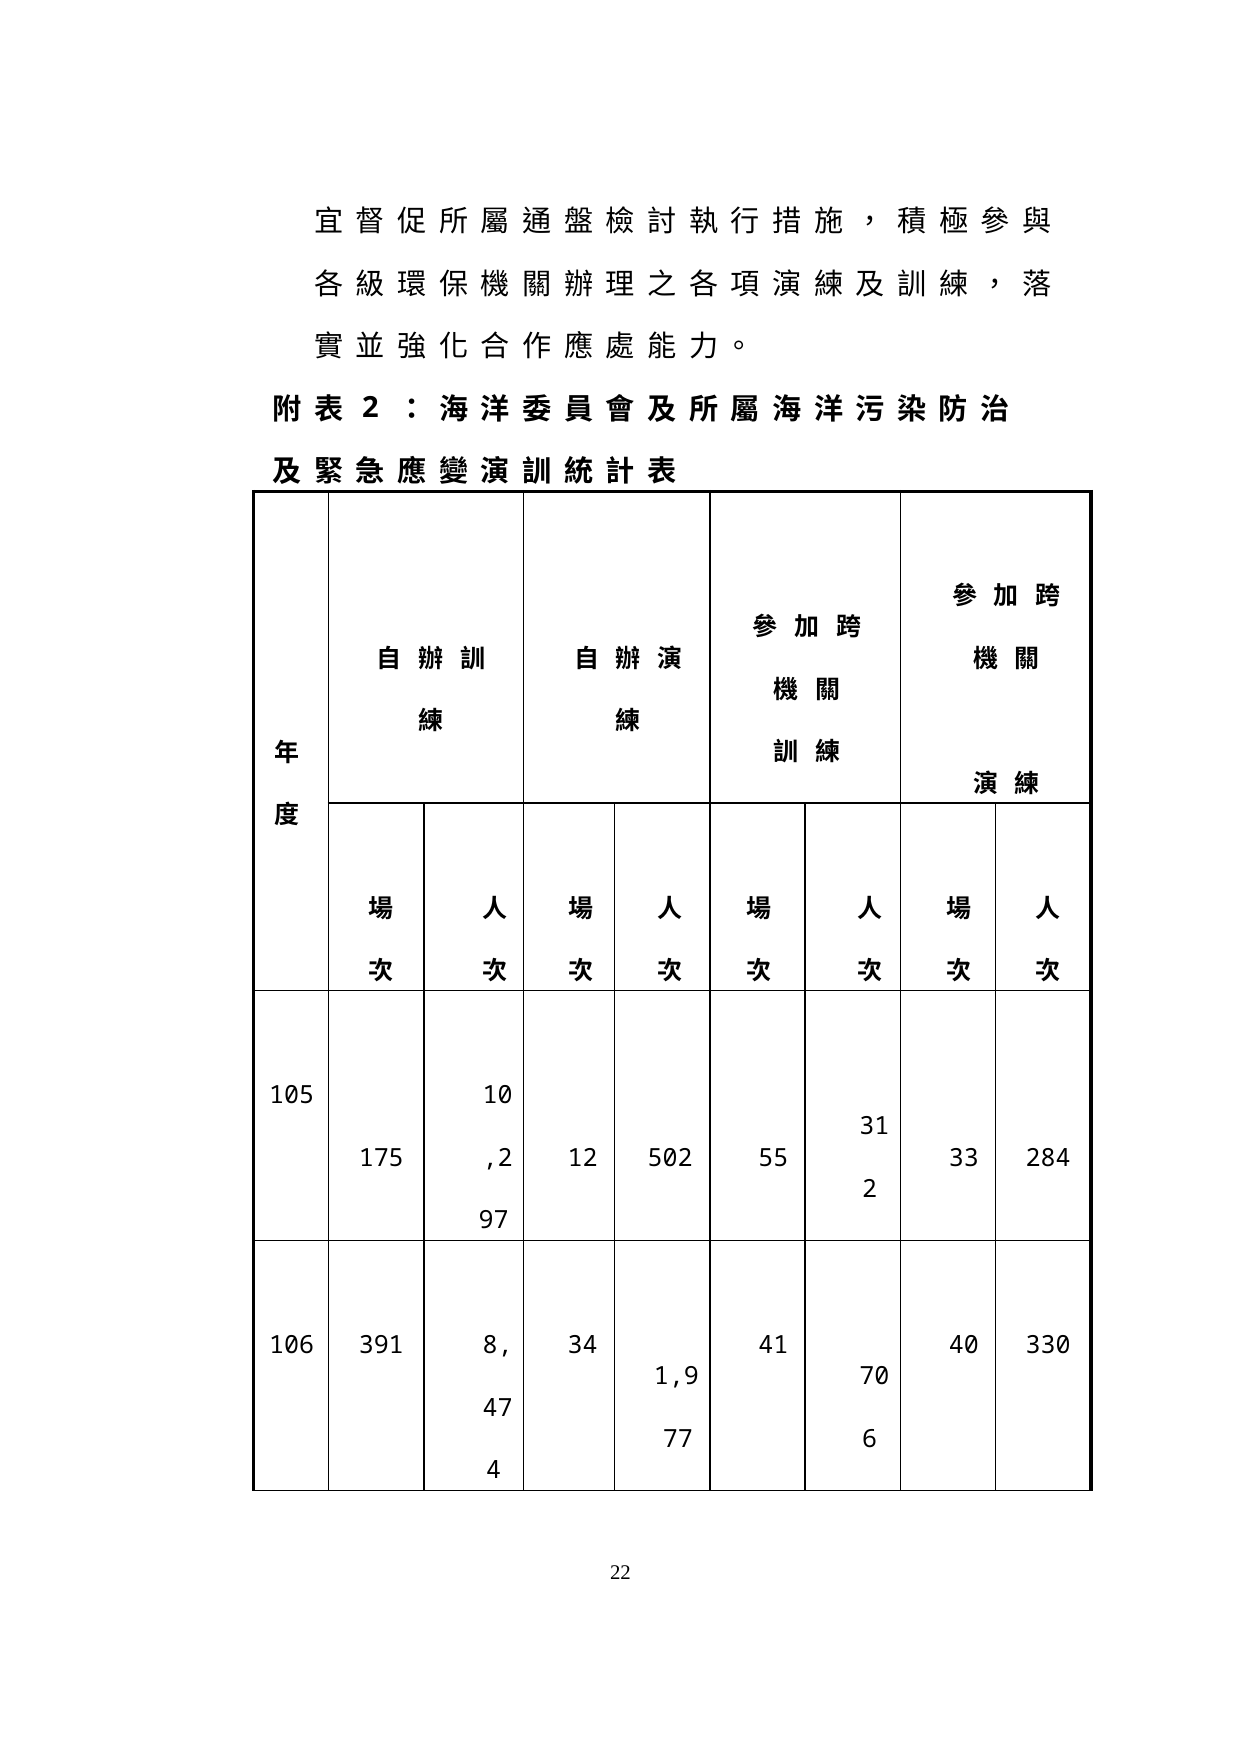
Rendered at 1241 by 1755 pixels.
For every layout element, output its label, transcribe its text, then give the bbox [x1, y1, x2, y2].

table_cell 105 [255, 991, 328, 1240]
table_cell 10,297 [425, 991, 523, 1240]
table_cell 1,977 [615, 1241, 709, 1490]
table_cell 人次 [996, 804, 1089, 990]
table_cell 8,474 [425, 1241, 523, 1490]
table_cell 場次 [711, 804, 804, 990]
table_cell 12 [524, 991, 614, 1240]
table_header 年度 [255, 493, 328, 990]
table_cell 人次 [806, 804, 900, 990]
table_cell 391 [329, 1241, 423, 1490]
table_header 自辦訓練 [329, 493, 523, 802]
table_header 自辦演練 [524, 493, 709, 802]
table_cell 502 [615, 991, 709, 1240]
table_cell 人次 [425, 804, 523, 990]
table_cell 33 [901, 991, 995, 1240]
table_cell 場次 [524, 804, 614, 990]
table_cell 312 [806, 991, 900, 1240]
table_header 參加跨機關 演練 [901, 493, 1089, 802]
table_cell 55 [711, 991, 804, 1240]
table_cell 175 [329, 991, 423, 1240]
text 宜督促所屬通盤檢討執行措施，積極參與各級環保機關辦理之各項演練及訓練，落實並強化合作應處能力。 [271, 177, 1058, 365]
table_cell 場次 [901, 804, 995, 990]
table_header 參加跨機關 訓練 [711, 493, 900, 802]
table_cell 330 [996, 1241, 1089, 1490]
table_cell 40 [901, 1241, 995, 1490]
table_cell 106 [255, 1241, 328, 1490]
table_cell 人次 [615, 804, 709, 990]
text 附表2：海洋委員會及所屬海洋污染防治及緊急應變演訓統計表 [239, 365, 1057, 490]
table_cell 場次 [329, 804, 423, 990]
table_cell 41 [711, 1241, 804, 1490]
table_cell 284 [996, 991, 1089, 1240]
table_cell 706 [806, 1241, 900, 1490]
table_cell 34 [524, 1241, 614, 1490]
